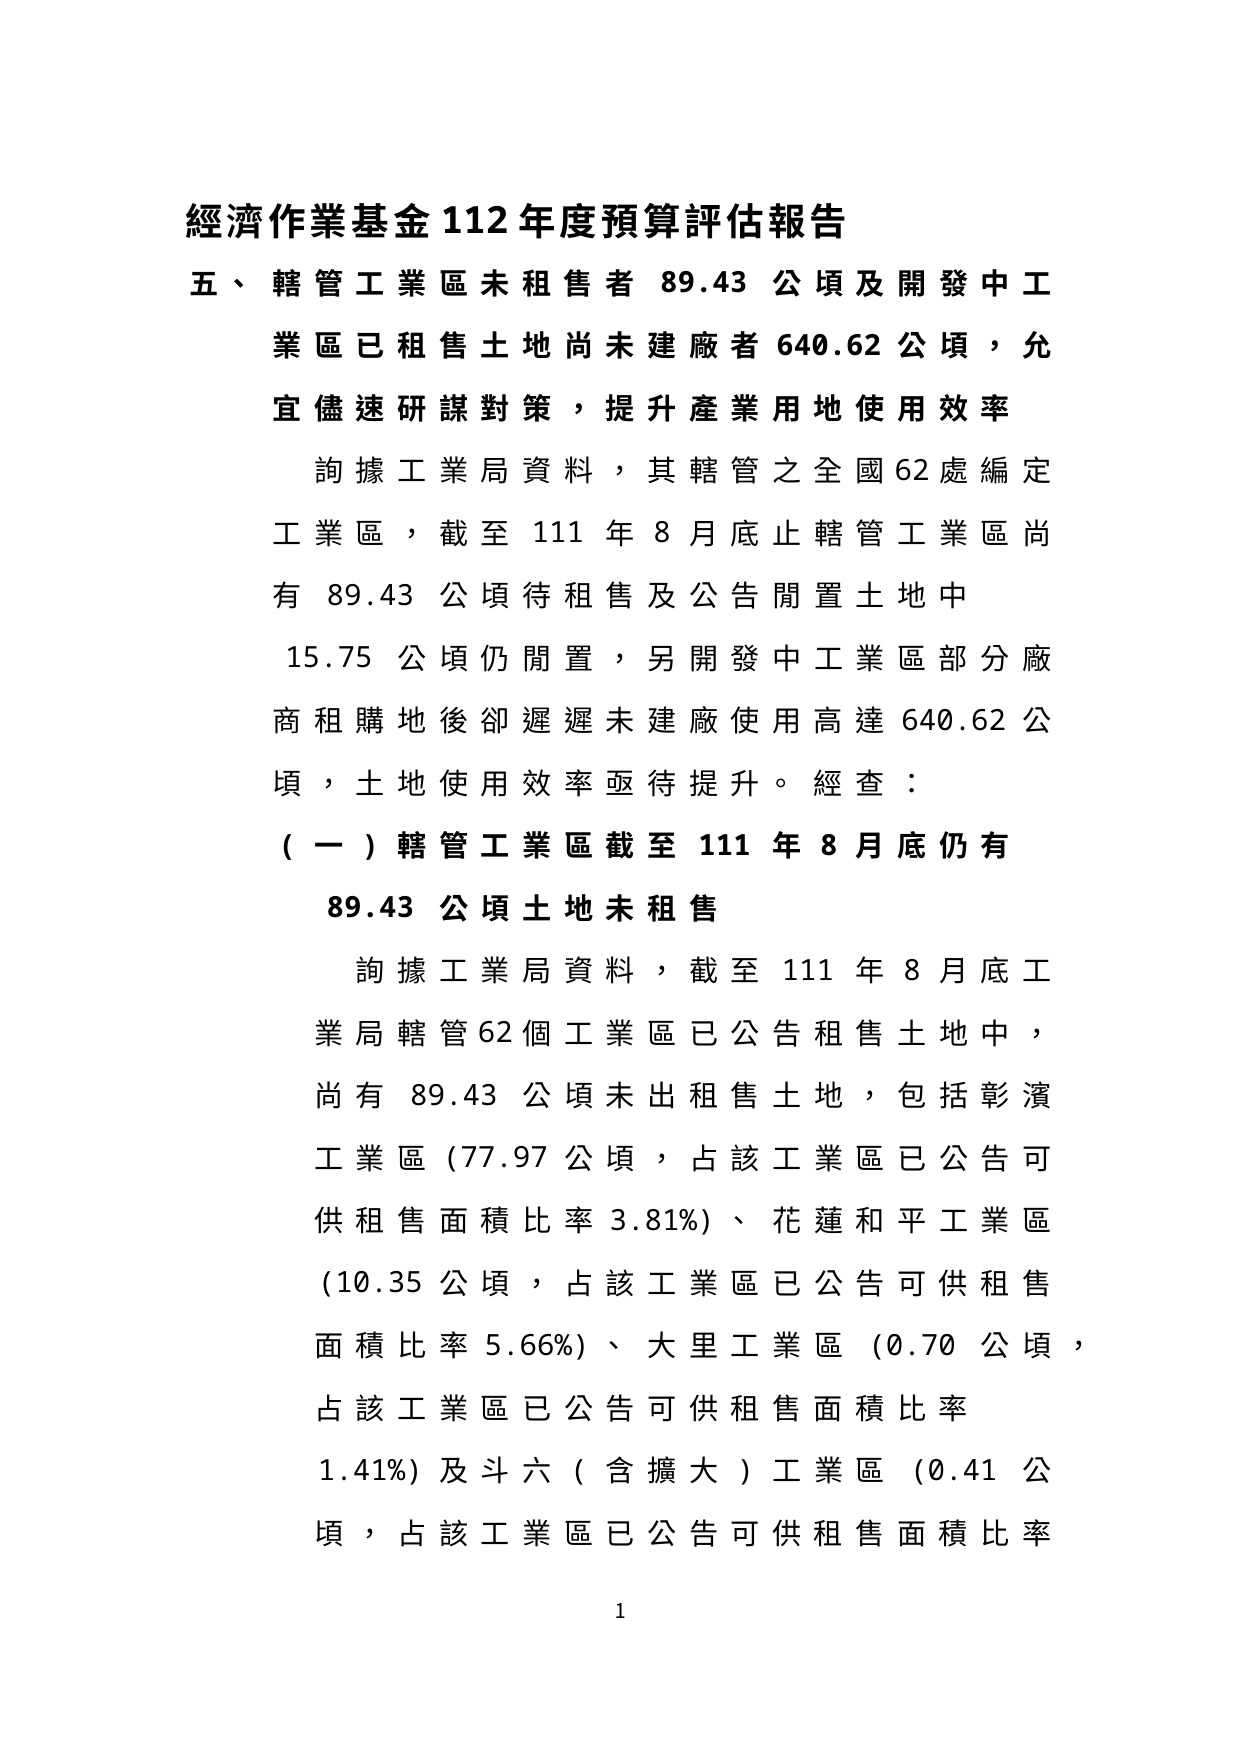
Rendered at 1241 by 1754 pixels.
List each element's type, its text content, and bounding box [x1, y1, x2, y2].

text 五、轄管工業區未租售者89.43公頃及開發中工業區已租售土地尚未建廠者640.62公頃，允宜儘速研謀對策，提升產業用地使用效率 [183, 240, 1058, 427]
text 詢據工業局資料，其轄管之全國62處編定工業區，截至111年8月底止轄管工業區尚有89.43公頃待租售及公告閒置土地中15.75公頃仍閒置，另開發中工業區部分廠商租購地後卻遲遲未建廠使用高達640.62公頃，土地使用效率亟待提升。經查： [242, 427, 1058, 802]
text (一)轄管工業區截至111年8月底仍有89.43公頃土地未租售 [242, 802, 1058, 927]
text 經濟作業基金112年度預算評估報告 [183, 177, 1058, 240]
text 詢據工業局資料，截至111年8月底工業局轄管62個工業區已公告租售土地中，尚有89.43公頃未出租售土地，包括彰濱工業區(77.97公頃，占該工業區已公告可供租售面積比率3.81%)、花蓮和平工業區(10.35公頃，占該工業區已公告可供租售面積比率5.66%)、大里工業區(0.70公頃，占該工業區已公告可供租售面積比率1.41%)及斗六(含擴大)工業區(0.41公頃，占該工業區已公告可供租售面積比率0.30%)等(詳表1)。詢據工業局提供資料，花蓮和平工業區係花蓮縣政府為發展觀光產業，執行八不政策，使新廠商無法取得建造執照，故影響廠商購地意願，該局將持續協調花蓮縣政府並研修「和平工業區不容許引進產業類別」，期有助於產業之引進；另其餘工業區尚未出租土地，工業局已辦理出租售公告，期能促進工業區土地利用率。 [271, 927, 1058, 1552]
